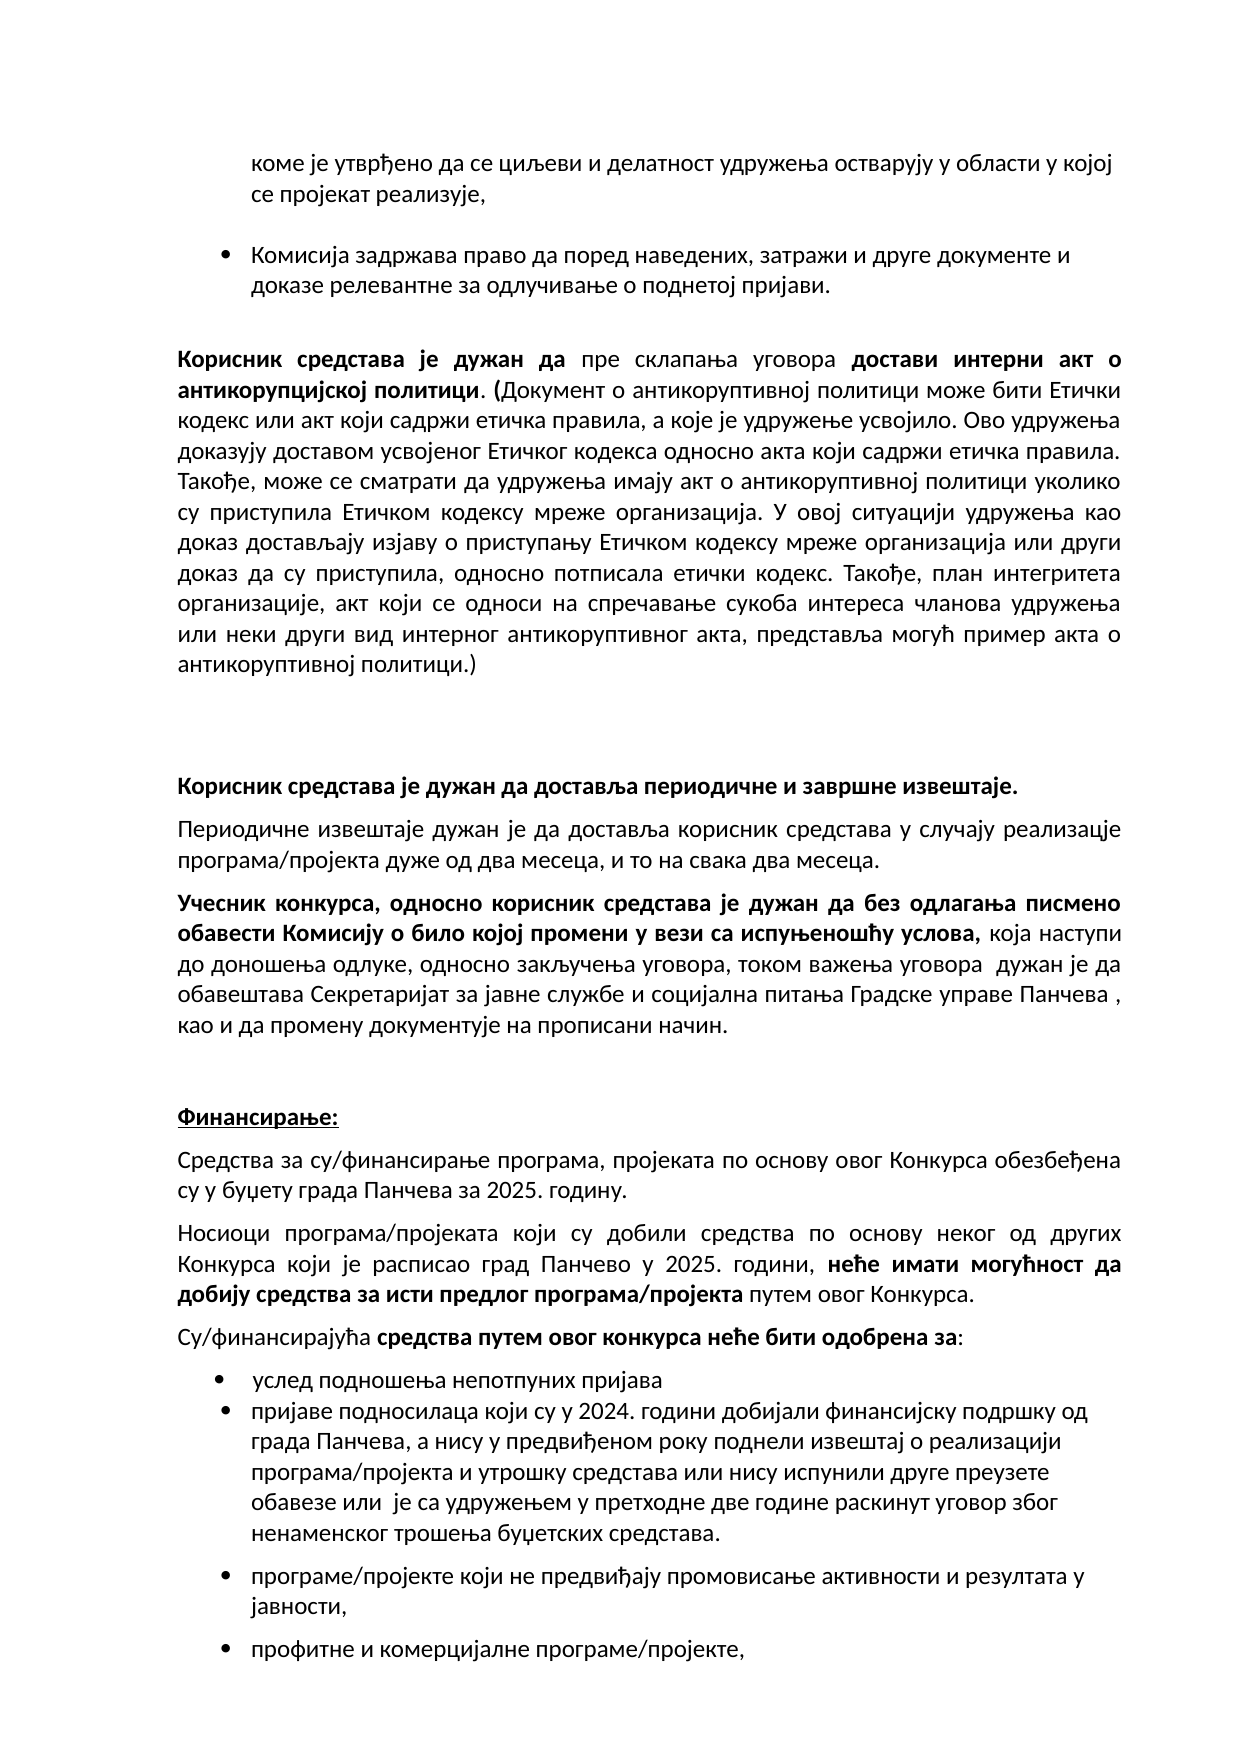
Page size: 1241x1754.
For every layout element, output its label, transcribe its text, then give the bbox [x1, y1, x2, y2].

text Корисник средстава је дужан да доставља периодичне и завршне извештаје. [177, 771, 1122, 801]
list профитне и комерцијалне програме/пројекте, [221, 1633, 1122, 1664]
list програме/пројекте који не предвиђају промовисање активности и резултата у јавности, [221, 1560, 1122, 1621]
text Су/финансирајућа средства путем овог конкурса неће бити одобрена за: [177, 1321, 1122, 1352]
text Периодичне извештаје дужан је да доставља корисник средстава у случају реализацје програма/пројекта дуже од два месеца, и то на свака два месеца. [177, 813, 1122, 874]
list услед подношења непотпуних пријава [215, 1364, 1122, 1395]
text Средства за су/финансирање програма, пројеката по основу овог Конкурса обезбеђена су у буџету града Панчева за 2025. годину. [177, 1144, 1122, 1205]
list пријаве подносилаца који су у 2024. години добијали финансијску подршку од града Панчева, а нису у предвиђеном року поднели извештај о реализацији програма/пројекта и утрошку средстава или нису испунили друге преузете обавезе или је са удружењем у претходне две године раскинут уговор због ненаменског трошења буџетских средстава. [221, 1395, 1122, 1547]
text Корисник средстава је дужан да пре склапања уговора достави интерни акт о антикорупцијској политици. (Документ о антикоруптивној политици може бити Етички кодекс или акт који садржи етичка правила, а које је удружење усвојило. Ово удружења доказују доставом усвојеног Етичког кодекса односно акта који садржи етичка правила. Такође, може се сматрати да удружења имају акт о антикоруптивној политици уколико су приступила Етичком кодексу мреже организација. У овој ситуацији удружења као доказ достављају изјаву о приступању Етичком кодексу мреже организација или други доказ да су приступила, односно потписала етички кодекс. Такође, план интегритета организације, акт који се односи на спречавање сукоба интереса чланова удружења или неки други вид интерног антикоруптивног акта, представља могућ пример акта о антикоруптивној политици.) [177, 343, 1122, 679]
list коме је утврђено да се циљеви и делатност удружења остварују у области у којој се пројекат реализује, [221, 148, 1122, 209]
text Учесник конкурса, односно корисник средстава је дужан да без одлагања писмено обавести Комисију о било којој промени у вези са испуњеношћу услова, која наступи до доношења одлуке, односно закључења уговора, током важења уговора дужан је да обавештава Секретаријат за јавне службе и социјална питања Градске управе Панчева , као и да промену документује на прописани начин. [177, 887, 1122, 1040]
text Финансирање: [177, 1101, 1122, 1131]
list Комисија задржава право да поред наведених, затражи и друге документе и доказе релевантне за одлучивање о поднетој пријави. [221, 239, 1122, 300]
text Носиоци програма/пројеката који су добили средства по основу неког од других Конкурса који је расписао град Панчево у 2025. години, неће имати могућност да добију средства за исти предлог програма/пројекта путем овог Конкурса. [177, 1217, 1122, 1309]
